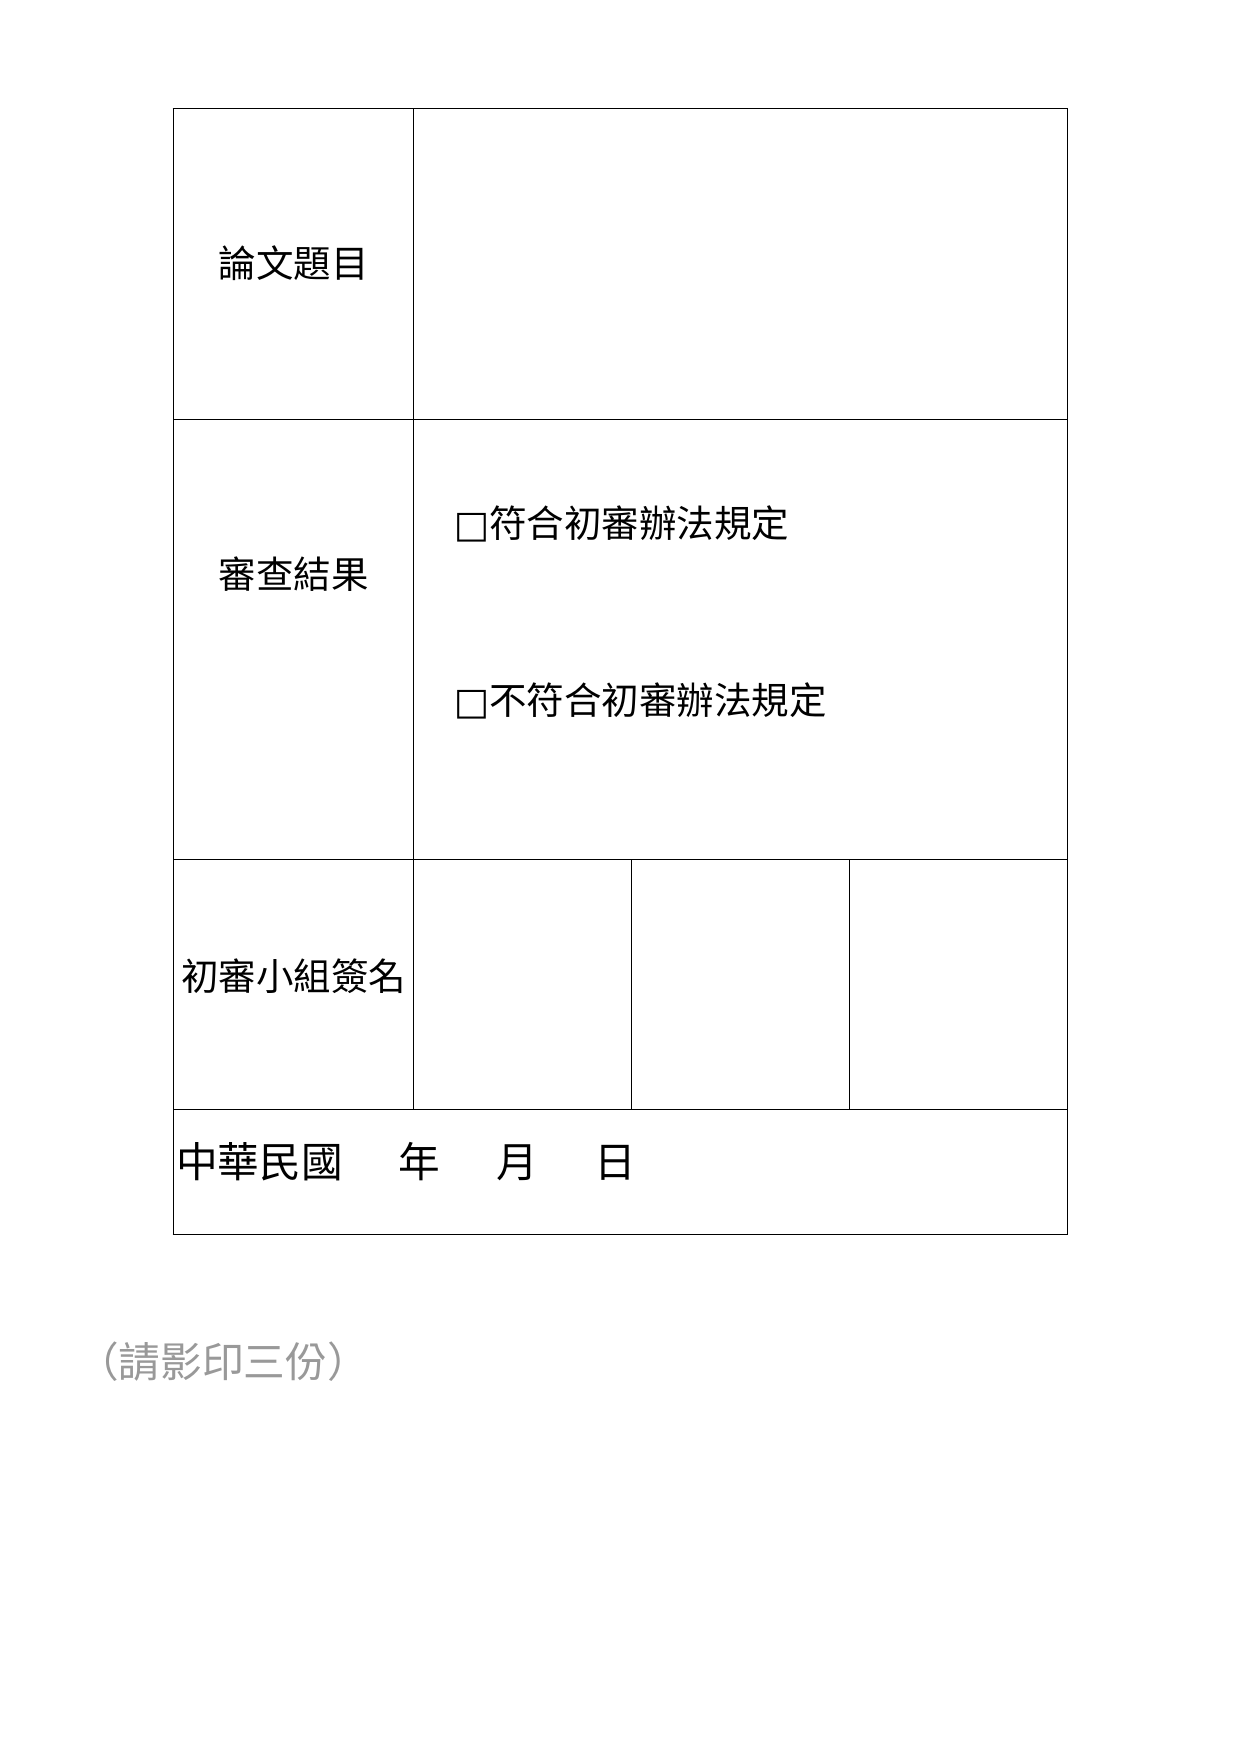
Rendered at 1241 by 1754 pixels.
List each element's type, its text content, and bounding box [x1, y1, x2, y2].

table_cell [414, 860, 631, 1108]
table_cell 初審小組簽名 [174, 860, 413, 1108]
table_cell 論文題目 [174, 109, 413, 419]
table_cell [632, 860, 849, 1108]
table_cell □符合初審辦法規定 □不符合初審辦法規定 [414, 420, 1067, 859]
table_cell 中華民國 年 月 日 [174, 1110, 1067, 1233]
text （請影印三份） [77, 1322, 1163, 1397]
table_cell [850, 860, 1067, 1108]
table_cell 審查結果 [174, 420, 413, 859]
table_cell [414, 109, 1067, 419]
